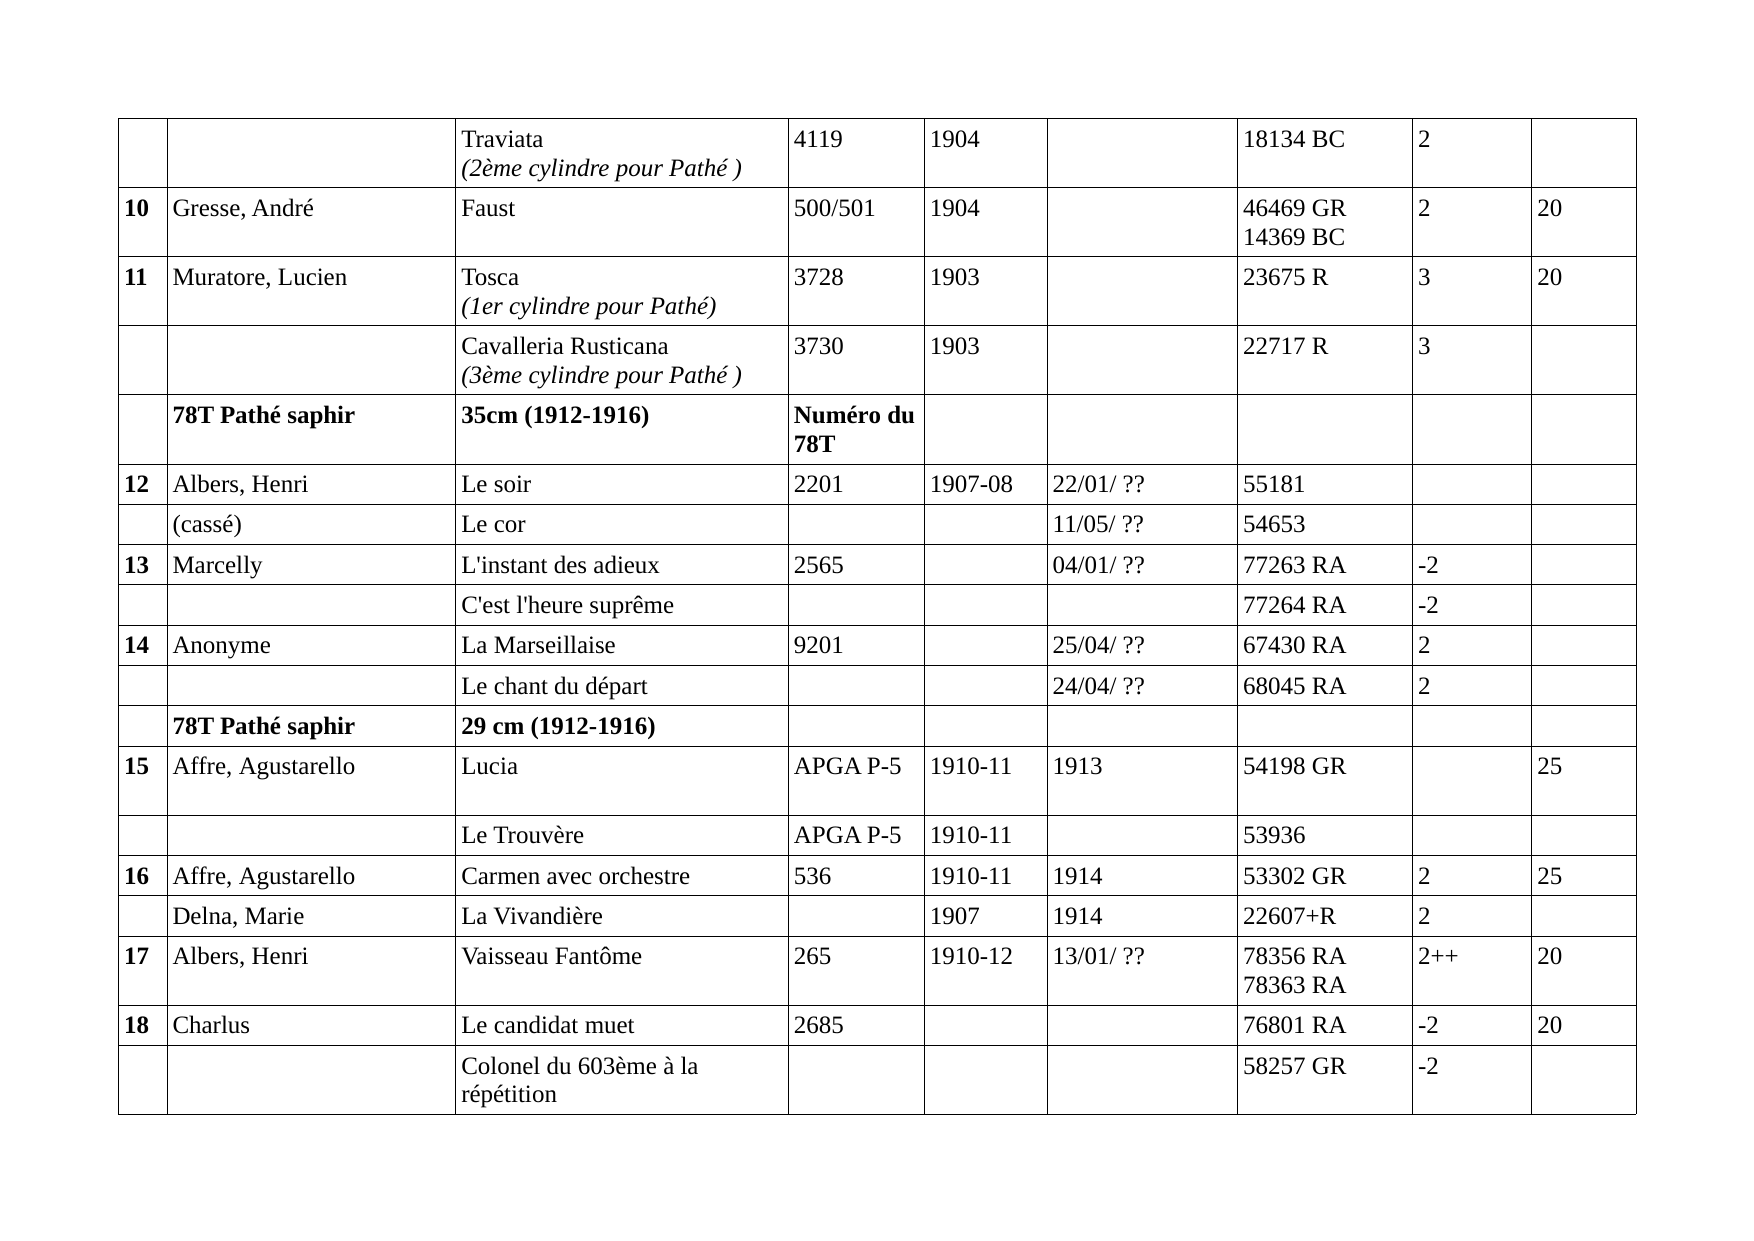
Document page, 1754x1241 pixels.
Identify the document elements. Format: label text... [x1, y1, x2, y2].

table_cell [1532, 816, 1636, 855]
table_cell [1048, 188, 1237, 256]
table_cell 24/04/ ?? [1048, 666, 1237, 705]
table_cell [789, 1046, 924, 1114]
table_cell 11 [119, 257, 167, 325]
table_cell 3728 [789, 257, 924, 325]
table_cell La Marseillaise [456, 626, 788, 665]
table_cell 1910-11 [925, 747, 1047, 815]
table_cell La Vivandière [456, 896, 788, 936]
table_cell [168, 666, 455, 705]
table_cell [168, 326, 455, 394]
table_cell [168, 816, 455, 855]
table_cell 4119 [789, 119, 924, 187]
table_cell Albers, Henri [168, 937, 455, 1005]
table_cell 22607+R [1238, 896, 1412, 936]
table_cell Delna, Marie [168, 896, 455, 936]
table_cell 55181 [1238, 465, 1412, 504]
table_cell 25 [1532, 856, 1636, 895]
table_cell [925, 1046, 1047, 1114]
table_cell [1048, 326, 1237, 394]
table_cell 2 [1413, 666, 1531, 705]
table_cell [1048, 816, 1237, 855]
table_cell 68045 RA [1238, 666, 1412, 705]
table_cell 25/04/ ?? [1048, 626, 1237, 665]
table_cell [925, 1006, 1047, 1045]
table_cell 23675 R [1238, 257, 1412, 325]
table_cell 22/01/ ?? [1048, 465, 1237, 504]
table_cell [119, 896, 167, 936]
table_cell [1413, 395, 1531, 463]
table_cell [925, 395, 1047, 463]
table_cell 1903 [925, 257, 1047, 325]
table_cell [1048, 585, 1237, 625]
table_cell 29 cm (1912-1916) [456, 706, 788, 746]
table_cell 1903 [925, 326, 1047, 394]
table_cell 1907 [925, 896, 1047, 936]
table_cell [925, 666, 1047, 705]
table_cell Colonel du 603ème à la répétition [456, 1046, 788, 1114]
table_cell [1532, 545, 1636, 584]
table_cell [168, 119, 455, 187]
table_cell Traviata (2ème cylindre pour Pathé ) [456, 119, 788, 187]
table_cell 54653 [1238, 505, 1412, 544]
table_cell -2 [1413, 1046, 1531, 1114]
table_cell L'instant des adieux [456, 545, 788, 584]
table_cell 20 [1532, 1006, 1636, 1045]
table_cell Le candidat muet [456, 1006, 788, 1045]
table_cell [789, 505, 924, 544]
table_cell [1532, 896, 1636, 936]
table_cell [1413, 706, 1531, 746]
table_cell [119, 585, 167, 625]
table_cell 77263 RA [1238, 545, 1412, 584]
table_cell [1532, 666, 1636, 705]
table_cell [789, 706, 924, 746]
table_cell [1532, 119, 1636, 187]
table_cell [925, 545, 1047, 584]
table_cell [1413, 505, 1531, 544]
table_cell 2565 [789, 545, 924, 584]
table_cell [925, 585, 1047, 625]
table_cell [119, 1046, 167, 1114]
table_cell [1532, 1046, 1636, 1114]
table_cell [789, 666, 924, 705]
table_cell [1413, 465, 1531, 504]
table_cell 20 [1532, 257, 1636, 325]
table_cell 78T Pathé saphir [168, 395, 455, 463]
table_cell 1914 [1048, 896, 1237, 936]
table_cell 2 [1413, 626, 1531, 665]
table_cell Tosca (1er cylindre pour Pathé) [456, 257, 788, 325]
table_cell 2++ [1413, 937, 1531, 1005]
table_cell [119, 505, 167, 544]
table_cell [1532, 465, 1636, 504]
table_cell 20 [1532, 188, 1636, 256]
table_cell 1910-12 [925, 937, 1047, 1005]
table_cell [1048, 119, 1237, 187]
table_cell Numéro du 78T [789, 395, 924, 463]
table_cell [1048, 1006, 1237, 1045]
table_cell [1532, 585, 1636, 625]
table_cell 3730 [789, 326, 924, 394]
table_cell 13/01/ ?? [1048, 937, 1237, 1005]
table_cell 2 [1413, 119, 1531, 187]
table_cell 10 [119, 188, 167, 256]
table_cell Marcelly [168, 545, 455, 584]
table_cell [1532, 395, 1636, 463]
table_cell Muratore, Lucien [168, 257, 455, 325]
table_cell 46469 GR 14369 BC [1238, 188, 1412, 256]
table_cell 22717 R [1238, 326, 1412, 394]
table_cell [119, 326, 167, 394]
table_cell Affre, Agustarello [168, 856, 455, 895]
table_cell 18 [119, 1006, 167, 1045]
table_cell [1238, 395, 1412, 463]
table_cell APGA P-5 [789, 816, 924, 855]
table_cell 20 [1532, 937, 1636, 1005]
table_cell [168, 1046, 455, 1114]
table_cell Anonyme [168, 626, 455, 665]
table_cell 2 [1413, 896, 1531, 936]
table_cell Cavalleria Rusticana (3ème cylindre pour Pathé ) [456, 326, 788, 394]
table_cell -2 [1413, 545, 1531, 584]
table_cell 17 [119, 937, 167, 1005]
table_cell Gresse, André [168, 188, 455, 256]
table_cell Carmen avec orchestre [456, 856, 788, 895]
table_cell Lucia [456, 747, 788, 815]
table_cell APGA P-5 [789, 747, 924, 815]
table_cell Affre, Agustarello [168, 747, 455, 815]
table_cell (cassé) [168, 505, 455, 544]
table_cell 13 [119, 545, 167, 584]
table_cell 3 [1413, 257, 1531, 325]
table_cell [119, 666, 167, 705]
table_cell 15 [119, 747, 167, 815]
table_cell Le Trouvère [456, 816, 788, 855]
table_cell Le chant du départ [456, 666, 788, 705]
table_cell 2 [1413, 856, 1531, 895]
table_cell 54198 GR [1238, 747, 1412, 815]
table_cell 3 [1413, 326, 1531, 394]
table_cell [789, 585, 924, 625]
table_cell 67430 RA [1238, 626, 1412, 665]
table_cell Le cor [456, 505, 788, 544]
table_cell 53936 [1238, 816, 1412, 855]
table_cell [119, 706, 167, 746]
table_cell 53302 GR [1238, 856, 1412, 895]
table_cell 536 [789, 856, 924, 895]
table_cell 78356 RA 78363 RA [1238, 937, 1412, 1005]
table_cell -2 [1413, 585, 1531, 625]
table_cell [789, 896, 924, 936]
table_cell C'est l'heure suprême [456, 585, 788, 625]
table_cell [119, 119, 167, 187]
table_cell 1904 [925, 188, 1047, 256]
table_cell [1413, 816, 1531, 855]
table_cell [925, 706, 1047, 746]
table_cell 1904 [925, 119, 1047, 187]
table_cell 1913 [1048, 747, 1237, 815]
table_cell [1048, 706, 1237, 746]
table_cell 1914 [1048, 856, 1237, 895]
table_cell Albers, Henri [168, 465, 455, 504]
table_cell 35cm (1912-1916) [456, 395, 788, 463]
table_cell 58257 GR [1238, 1046, 1412, 1114]
table_cell 2685 [789, 1006, 924, 1045]
table_cell [1532, 505, 1636, 544]
table_cell [1413, 747, 1531, 815]
table_cell [1532, 326, 1636, 394]
table_cell 2201 [789, 465, 924, 504]
table_cell [1532, 706, 1636, 746]
table_cell 1910-11 [925, 856, 1047, 895]
table_cell [925, 505, 1047, 544]
table_cell 12 [119, 465, 167, 504]
table_cell Charlus [168, 1006, 455, 1045]
table_cell 14 [119, 626, 167, 665]
table_cell 78T Pathé saphir [168, 706, 455, 746]
table_cell [1532, 626, 1636, 665]
table_cell [1238, 706, 1412, 746]
table_cell Faust [456, 188, 788, 256]
table_cell 11/05/ ?? [1048, 505, 1237, 544]
table_cell [1048, 395, 1237, 463]
table_cell -2 [1413, 1006, 1531, 1045]
table_cell 18134 BC [1238, 119, 1412, 187]
table_cell [119, 395, 167, 463]
table_cell 2 [1413, 188, 1531, 256]
table_cell [1048, 1046, 1237, 1114]
table_cell 265 [789, 937, 924, 1005]
table_cell 25 [1532, 747, 1636, 815]
table_cell [1048, 257, 1237, 325]
table_cell 77264 RA [1238, 585, 1412, 625]
table_cell [119, 816, 167, 855]
table_cell Vaisseau Fantôme [456, 937, 788, 1005]
table_cell 500/501 [789, 188, 924, 256]
table_cell 04/01/ ?? [1048, 545, 1237, 584]
table_cell 9201 [789, 626, 924, 665]
table_cell 76801 RA [1238, 1006, 1412, 1045]
table_cell 1907-08 [925, 465, 1047, 504]
table_cell Le soir [456, 465, 788, 504]
table_cell [168, 585, 455, 625]
table_cell [925, 626, 1047, 665]
table_cell 16 [119, 856, 167, 895]
table_cell 1910-11 [925, 816, 1047, 855]
